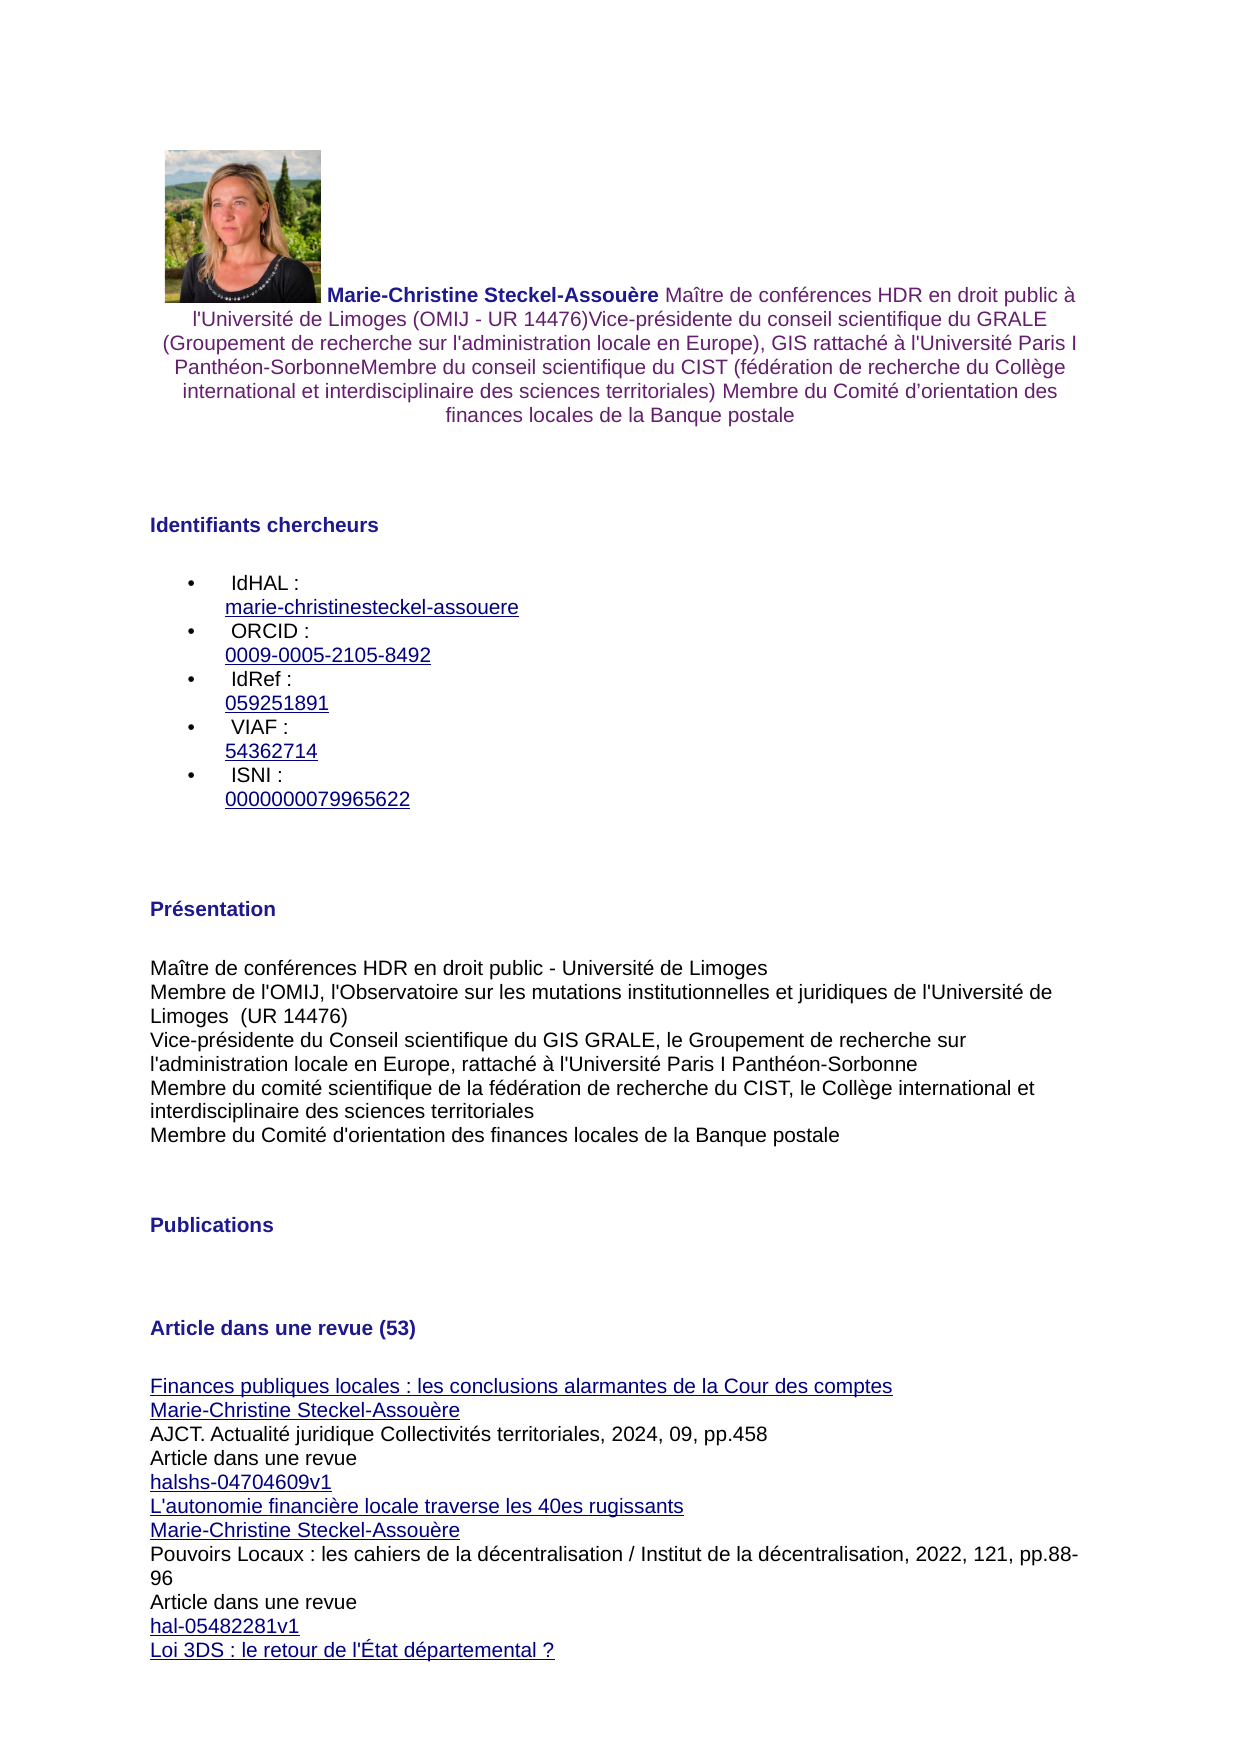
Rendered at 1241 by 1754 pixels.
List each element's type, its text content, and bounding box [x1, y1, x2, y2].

text Membre du Comité d'orientation des finances locales de la Banque postale [150, 1123, 1090, 1147]
list 0000000079965622 [187, 787, 1090, 811]
list IdHAL : [187, 571, 1090, 595]
text Maître de conférences HDR en droit public - Université de Limoges [150, 956, 1090, 979]
subtitle Publications [150, 1213, 1090, 1237]
text Membre du comité scientifique de la fédération de recherche du CIST, le Collège international et interdisciplinaire des sciences territoriales [150, 1075, 1090, 1123]
subtitle Identifiants chercheurs [150, 513, 1090, 537]
text Vice-présidente du Conseil scientifique du GIS GRALE, le Groupement de recherche sur l'administration locale en Europe, rattaché à l'Université Paris I Panthéon-Sorbonne [150, 1027, 1090, 1075]
list 059251891 [187, 691, 1090, 715]
subtitle Article dans une revue (53) [150, 1316, 1090, 1340]
list ORCID : [187, 619, 1090, 643]
list ISNI : [187, 763, 1090, 787]
list 0009-0005-2105-8492 [187, 643, 1090, 667]
picture [164, 150, 321, 303]
subtitle Marie-Christine Steckel-Assouère Maître de conférences HDR en droit public à l'Université de Limoges (OMIJ - UR 14476)Vice-présidente du conseil scientifique du GRALE (Groupement de recherche sur l'administration locale en Europe), GIS rattaché à l'Université Paris I Panthéon-SorbonneMembre du conseil scientifique du CIST (fédération de recherche du Collège international et interdisciplinaire des sciences territoriales) Membre du Comité d’orientation des finances locales de la Banque postale [150, 150, 1090, 426]
table_cell Loi 3DS : le retour de l'État départemental ? [150, 1638, 1090, 1662]
table_cell L'autonomie financière locale traverse les 40es rugissants Marie-Christine Steckel-Assouère Pouvoirs Locaux : les cahiers de la décentralisation / Institut de la décentralisation, 2022, 121, pp.88-96 Article dans une revue hal-05482281v1 [150, 1494, 1090, 1638]
list marie-christinesteckel-assouere [187, 595, 1090, 619]
table_header Finances publiques locales : les conclusions alarmantes de la Cour des comptes Marie-Christine Steckel-Assouère AJCT. Actualité juridique Collectivités territoriales, 2024, 09, pp.458 Article dans une revue halshs-04704609v1 [150, 1374, 1090, 1494]
list 54362714 [187, 739, 1090, 763]
text Membre de l'OMIJ, l'Observatoire sur les mutations institutionnelles et juridiques de l'Université de Limoges (UR 14476) [150, 979, 1090, 1027]
list IdRef : [187, 667, 1090, 691]
list VIAF : [187, 715, 1090, 739]
subtitle Présentation [150, 897, 1090, 921]
